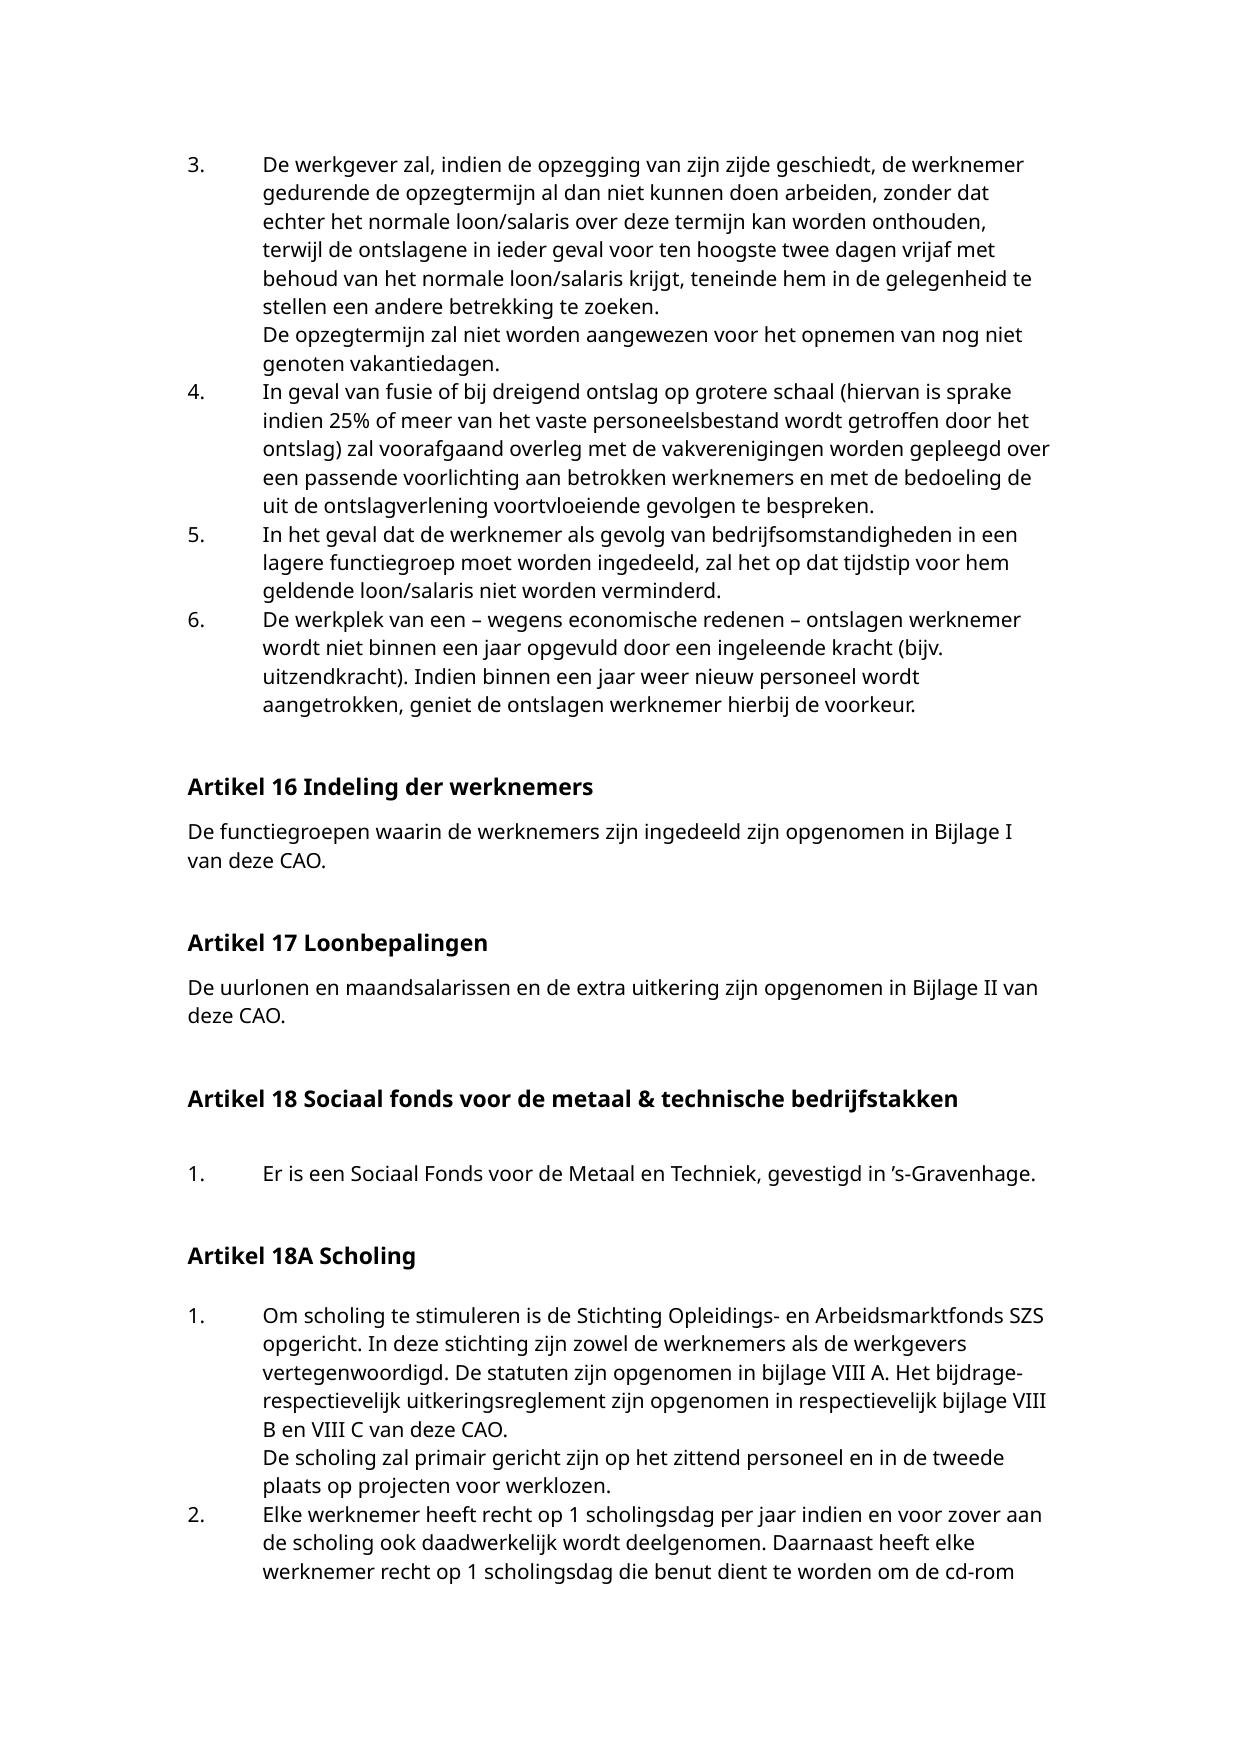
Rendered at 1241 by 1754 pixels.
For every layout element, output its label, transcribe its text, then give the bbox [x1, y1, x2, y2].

text De uurlonen en maandsalarissen en de extra uitkering zijn opgenomen in Bijlage II van deze CAO. [187, 973, 1053, 1030]
list In geval van fusie of bij dreigend ontslag op grotere schaal (hiervan is sprake indien 25% of meer van het vaste personeelsbestand wordt getroffen door het ontslag) zal voorafgaand overleg met de vakverenigingen worden gepleegd over een passende voorlichting aan betrokken werknemers en met de bedoeling de uit de ontslagverlening voortvloeiende gevolgen te bespreken. [187, 377, 1053, 520]
subtitle Artikel 18 Sociaal fonds voor de metaal & technische bedrijfstakken [187, 1082, 1053, 1114]
subtitle Artikel 17 Loonbepalingen [187, 927, 1053, 958]
list Om scholing te stimuleren is de Stichting Opleidings- en Arbeidsmarktfonds SZS opgericht. In deze stichting zijn zowel de werknemers als de werkgevers vertegenwoordigd. De statuten zijn opgenomen in bijlage VIII A. Het bijdrage- respectievelijk uitkeringsreglement zijn opgenomen in respectievelijk bijlage VIII B en VIII C van deze CAO. [187, 1301, 1053, 1443]
list De werkgever zal, indien de opzegging van zijn zijde geschiedt, de werknemer gedurende de opzegtermijn al dan niet kunnen doen arbeiden, zonder dat echter het normale loon/salaris over deze termijn kan worden onthouden, terwijl de ontslagene in ieder geval voor ten hoogste twee dagen vrijaf met behoud van het normale loon/salaris krijgt, teneinde hem in de gelegenheid te stellen een andere betrekking te zoeken. [187, 150, 1053, 321]
list De opzegtermijn zal niet worden aangewezen voor het opnemen van nog niet genoten vakantiedagen. [187, 321, 1053, 377]
text De functiegroepen waarin de werknemers zijn ingedeeld zijn opgenomen in Bijlage I van deze CAO. [187, 817, 1053, 874]
list Elke werknemer heeft recht op 1 scholingsdag per jaar indien en voor zover aan de scholing ook daadwerkelijk wordt deelgenomen. Daarnaast heeft elke werknemer recht op 1 scholingsdag die benut dient te worden om de cd-rom [187, 1500, 1053, 1585]
list De werkplek van een – wegens economische redenen – ontslagen werknemer wordt niet binnen een jaar opgevuld door een ingeleende kracht (bijv. uitzendkracht). Indien binnen een jaar weer nieuw personeel wordt aangetrokken, geniet de ontslagen werknemer hierbij de voorkeur. [187, 605, 1053, 719]
subtitle Artikel 16 Indeling der werknemers [187, 771, 1053, 802]
list Er is een Sociaal Fonds voor de Metaal en Techniek, gevestigd in ’s-Gravenhage. [187, 1159, 1053, 1187]
subtitle Artikel 18A Scholing [187, 1240, 1053, 1271]
list In het geval dat de werknemer als gevolg van bedrijfsomstandigheden in een lagere functiegroep moet worden ingedeeld, zal het op dat tijdstip voor hem geldende loon/salaris niet worden verminderd. [187, 520, 1053, 605]
list De scholing zal primair gericht zijn op het zittend personeel en in de tweede plaats op projecten voor werklozen. [187, 1443, 1053, 1500]
